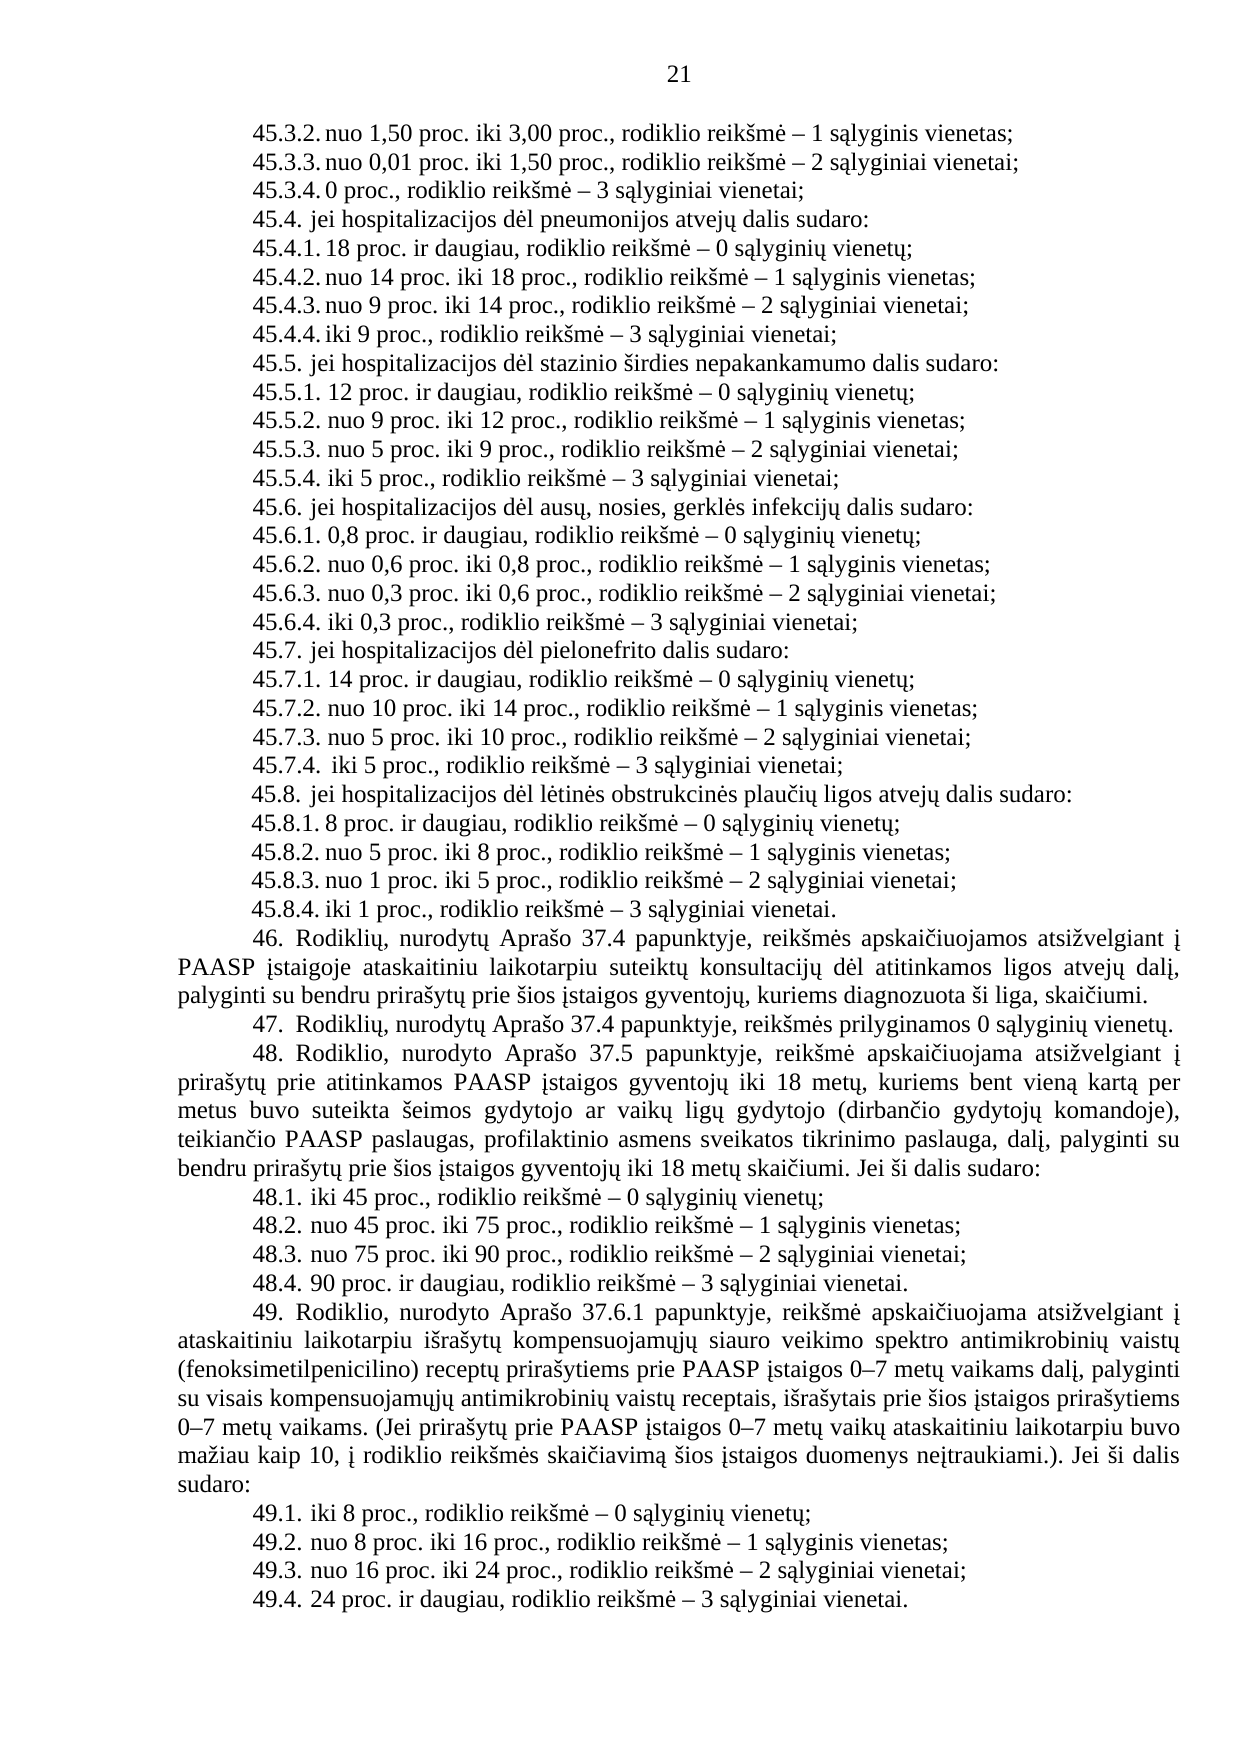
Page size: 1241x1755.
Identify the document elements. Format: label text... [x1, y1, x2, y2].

text 45.4.3. nuo 9 proc. iki 14 proc., rodiklio reikšmė – 2 sąlyginiai vienetai; [177, 291, 1181, 319]
text 45.6.1. 0,8 proc. ir daugiau, rodiklio reikšmė – 0 sąlyginių vienetų; [177, 521, 1181, 549]
text 45.3.3. nuo 0,01 proc. iki 1,50 proc., rodiklio reikšmė – 2 sąlyginiai vienetai; [177, 147, 1181, 176]
text 45.4.1. 18 proc. ir daugiau, rodiklio reikšmė – 0 sąlyginių vienetų; [177, 233, 1181, 262]
text 45.6.4. iki 0,3 proc., rodiklio reikšmė – 3 sąlyginiai vienetai; [177, 607, 1181, 636]
text 48.1. iki 45 proc., rodiklio reikšmė – 0 sąlyginių vienetų; [177, 1182, 1181, 1211]
text 45.4. jei hospitalizacijos dėl pneumonijos atvejų dalis sudaro: [177, 204, 1181, 233]
text 45.3.4. 0 proc., rodiklio reikšmė – 3 sąlyginiai vienetai; [177, 176, 1181, 204]
text 45.8.2. nuo 5 proc. iki 8 proc., rodiklio reikšmė – 1 sąlyginis vienetas; [251, 837, 1181, 866]
text 45.4.2. nuo 14 proc. iki 18 proc., rodiklio reikšmė – 1 sąlyginis vienetas; [177, 262, 1181, 291]
text 47. Rodiklių, nurodytų Aprašo 37.4 papunktyje, reikšmės prilyginamos 0 sąlyginių vienetų. [177, 1009, 1181, 1038]
text 45.4.4. iki 9 proc., rodiklio reikšmė – 3 sąlyginiai vienetai; [177, 319, 1181, 348]
text 45.7. jei hospitalizacijos dėl pielonefrito dalis sudaro: [177, 636, 1181, 664]
text 49. Rodiklio, nurodyto Aprašo 37.6.1 papunktyje, reikšmė apskaičiuojama atsižvelgiant į ataskaitiniu laikotarpiu išrašytų kompensuojamųjų siauro veikimo spektro antimikrobinių vaistų (fenoksimetilpenicilino) receptų prirašytiems prie PAASP įstaigos 0–7 metų vaikams dalį, palyginti su visais kompensuojamųjų antimikrobinių vaistų receptais, išrašytais prie šios įstaigos prirašytiems 0–7 metų vaikams. (Jei prirašytų prie PAASP įstaigos 0–7 metų vaikų ataskaitiniu laikotarpiu buvo mažiau kaip 10, į rodiklio reikšmės skaičiavimą šios įstaigos duomenys neįtraukiami.). Jei ši dalis sudaro: [177, 1297, 1181, 1498]
text 45.7.3. nuo 5 proc. iki 10 proc., rodiklio reikšmė – 2 sąlyginiai vienetai; [177, 722, 1181, 751]
text 49.4. 24 proc. ir daugiau, rodiklio reikšmė – 3 sąlyginiai vienetai. [177, 1584, 1181, 1613]
text 45.5. jei hospitalizacijos dėl stazinio širdies nepakankamumo dalis sudaro: [177, 348, 1181, 377]
text 45.6.3. nuo 0,3 proc. iki 0,6 proc., rodiklio reikšmė – 2 sąlyginiai vienetai; [177, 578, 1181, 607]
text 45.6. jei hospitalizacijos dėl ausų, nosies, gerklės infekcijų dalis sudaro: [177, 492, 1181, 521]
text 48.3. nuo 75 proc. iki 90 proc., rodiklio reikšmė – 2 sąlyginiai vienetai; [177, 1239, 1181, 1268]
text 48.4. 90 proc. ir daugiau, rodiklio reikšmė – 3 sąlyginiai vienetai. [177, 1268, 1181, 1297]
text 45.8.3. nuo 1 proc. iki 5 proc., rodiklio reikšmė – 2 sąlyginiai vienetai; [251, 866, 1181, 894]
text 45.8. jei hospitalizacijos dėl lėtinės obstrukcinės plaučių ligos atvejų dalis sudaro: [251, 779, 1181, 808]
text 46. Rodiklių, nurodytų Aprašo 37.4 papunktyje, reikšmės apskaičiuojamos atsižvelgiant į PAASP įstaigoje ataskaitiniu laikotarpiu suteiktų konsultacijų dėl atitinkamos ligos atvejų dalį, palyginti su bendru prirašytų prie šios įstaigos gyventojų, kuriems diagnozuota ši liga, skaičiumi. [177, 923, 1181, 1009]
text 45.5.1. 12 proc. ir daugiau, rodiklio reikšmė – 0 sąlyginių vienetų; [177, 377, 1181, 406]
text 45.7.1. 14 proc. ir daugiau, rodiklio reikšmė – 0 sąlyginių vienetų; [177, 664, 1181, 693]
text 49.3. nuo 16 proc. iki 24 proc., rodiklio reikšmė – 2 sąlyginiai vienetai; [177, 1556, 1181, 1584]
text 45.6.2. nuo 0,6 proc. iki 0,8 proc., rodiklio reikšmė – 1 sąlyginis vienetas; [177, 549, 1181, 578]
text 49.1. iki 8 proc., rodiklio reikšmė – 0 sąlyginių vienetų; [177, 1498, 1181, 1527]
text 45.7.4. iki 5 proc., rodiklio reikšmė – 3 sąlyginiai vienetai; [177, 751, 1181, 779]
text 45.8.1. 8 proc. ir daugiau, rodiklio reikšmė – 0 sąlyginių vienetų; [251, 808, 1181, 837]
text 48. Rodiklio, nurodyto Aprašo 37.5 papunktyje, reikšmė apskaičiuojama atsižvelgiant į prirašytų prie atitinkamos PAASP įstaigos gyventojų iki 18 metų, kuriems bent vieną kartą per metus buvo suteikta šeimos gydytojo ar vaikų ligų gydytojo (dirbančio gydytojų komandoje), teikiančio PAASP paslaugas, profilaktinio asmens sveikatos tikrinimo paslauga, dalį, palyginti su bendru prirašytų prie šios įstaigos gyventojų iki 18 metų skaičiumi. Jei ši dalis sudaro: [177, 1038, 1181, 1182]
text 45.5.3. nuo 5 proc. iki 9 proc., rodiklio reikšmė – 2 sąlyginiai vienetai; [177, 434, 1181, 463]
text 45.7.2. nuo 10 proc. iki 14 proc., rodiklio reikšmė – 1 sąlyginis vienetas; [177, 693, 1181, 722]
text 45.3.2. nuo 1,50 proc. iki 3,00 proc., rodiklio reikšmė – 1 sąlyginis vienetas; [177, 118, 1181, 147]
text 45.5.4. iki 5 proc., rodiklio reikšmė – 3 sąlyginiai vienetai; [177, 463, 1181, 492]
text 48.2. nuo 45 proc. iki 75 proc., rodiklio reikšmė – 1 sąlyginis vienetas; [177, 1211, 1181, 1239]
text 49.2. nuo 8 proc. iki 16 proc., rodiklio reikšmė – 1 sąlyginis vienetas; [177, 1527, 1181, 1556]
text 45.8.4. iki 1 proc., rodiklio reikšmė – 3 sąlyginiai vienetai. [251, 894, 1181, 923]
text 45.5.2. nuo 9 proc. iki 12 proc., rodiklio reikšmė – 1 sąlyginis vienetas; [177, 406, 1181, 434]
